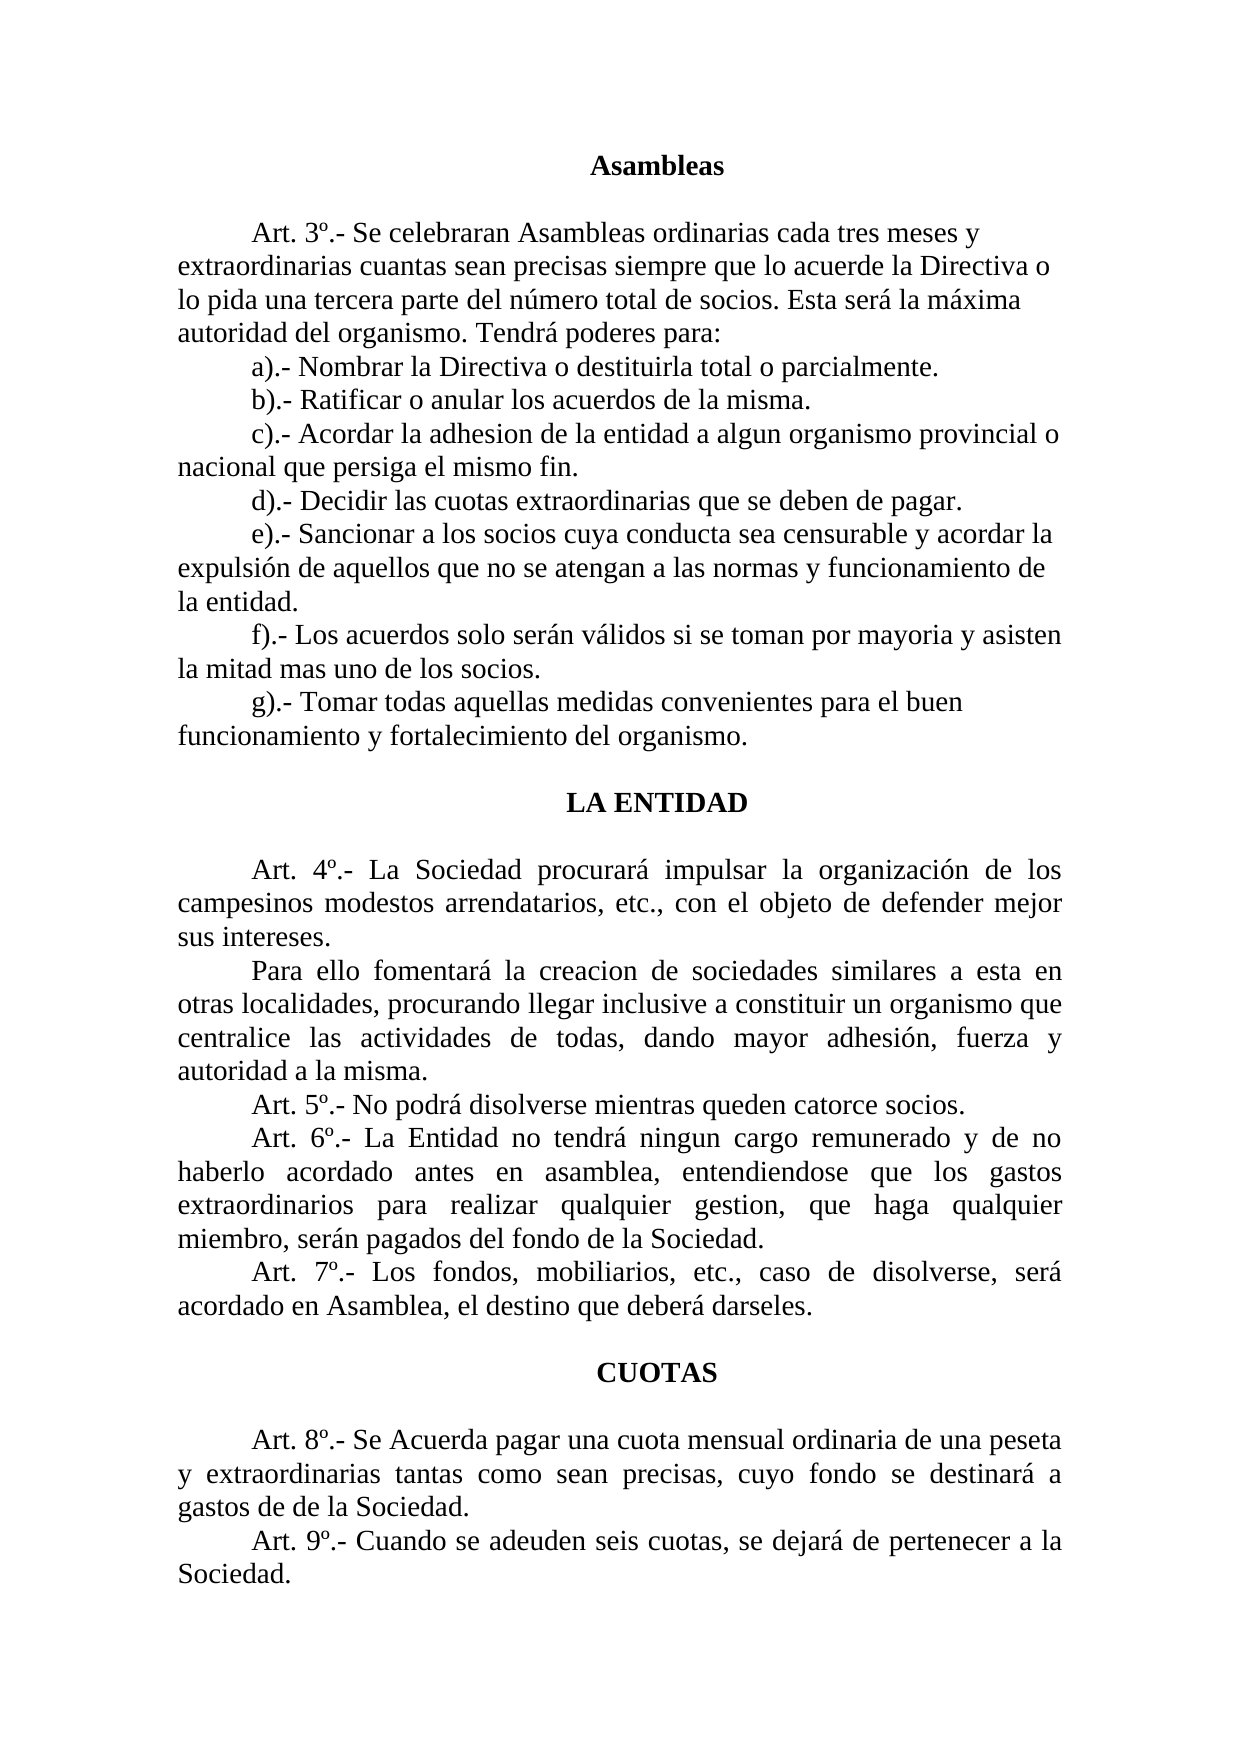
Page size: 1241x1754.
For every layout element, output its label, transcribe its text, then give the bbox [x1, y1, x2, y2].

text c).- Acordar la adhesion de la entidad a algun organismo provincial o nacional que persiga el mismo fin. [177, 416, 1063, 483]
text Para ello fomentará la creacion de sociedades similares a esta en otras localidades, procurando llegar inclusive a constituir un organismo que centralice las actividades de todas, dando mayor adhesión, fuerza y autoridad a la misma. [177, 953, 1063, 1087]
text Art. 8º.- Se Acuerda pagar una cuota mensual ordinaria de una peseta y extraordinarias tantas como sean precisas, cuyo fondo se destinará a gastos de de la Sociedad. [177, 1422, 1063, 1523]
text f).- Los acuerdos solo serán válidos si se toman por mayoria y asisten la mitad mas uno de los socios. [177, 617, 1063, 684]
text a).- Nombrar la Directiva o destituirla total o parcialmente. [177, 349, 1063, 382]
text b).- Ratificar o anular los acuerdos de la misma. [177, 382, 1063, 416]
text Art. 6º.- La Entidad no tendrá ningun cargo remunerado y de no haberlo acordado antes en asamblea, entendiendose que los gastos extraordinarios para realizar qualquier gestion, que haga qualquier miembro, serán pagados del fondo de la Sociedad. [177, 1120, 1063, 1254]
text LA ENTIDAD [177, 785, 1063, 818]
text Asambleas [177, 148, 1063, 181]
text e).- Sancionar a los socios cuya conducta sea censurable y acordar la expulsión de aquellos que no se atengan a las normas y funcionamiento de la entidad. [177, 517, 1063, 617]
text g).- Tomar todas aquellas medidas convenientes para el buen funcionamiento y fortalecimiento del organismo. [177, 684, 1063, 751]
text CUOTAS [177, 1355, 1063, 1389]
text Art. 5º.- No podrá disolverse mientras queden catorce socios. [177, 1087, 1063, 1120]
text Art. 4º.- La Sociedad procurará impulsar la organización de los campesinos modestos arrendatarios, etc., con el objeto de defender mejor sus intereses. [177, 852, 1063, 953]
text d).- Decidir las cuotas extraordinarias que se deben de pagar. [177, 483, 1063, 517]
text Art. 7º.- Los fondos, mobiliarios, etc., caso de disolverse, será acordado en Asamblea, el destino que deberá darseles. [177, 1254, 1063, 1322]
text Art. 9º.- Cuando se adeuden seis cuotas, se dejará de pertenecer a la Sociedad. [177, 1523, 1063, 1590]
text Art. 3º.- Se celebraran Asambleas ordinarias cada tres meses y extraordinarias cuantas sean precisas siempre que lo acuerde la Directiva o lo pida una tercera parte del número total de socios. Esta será la máxima autoridad del organismo. Tendrá poderes para: [177, 215, 1063, 349]
